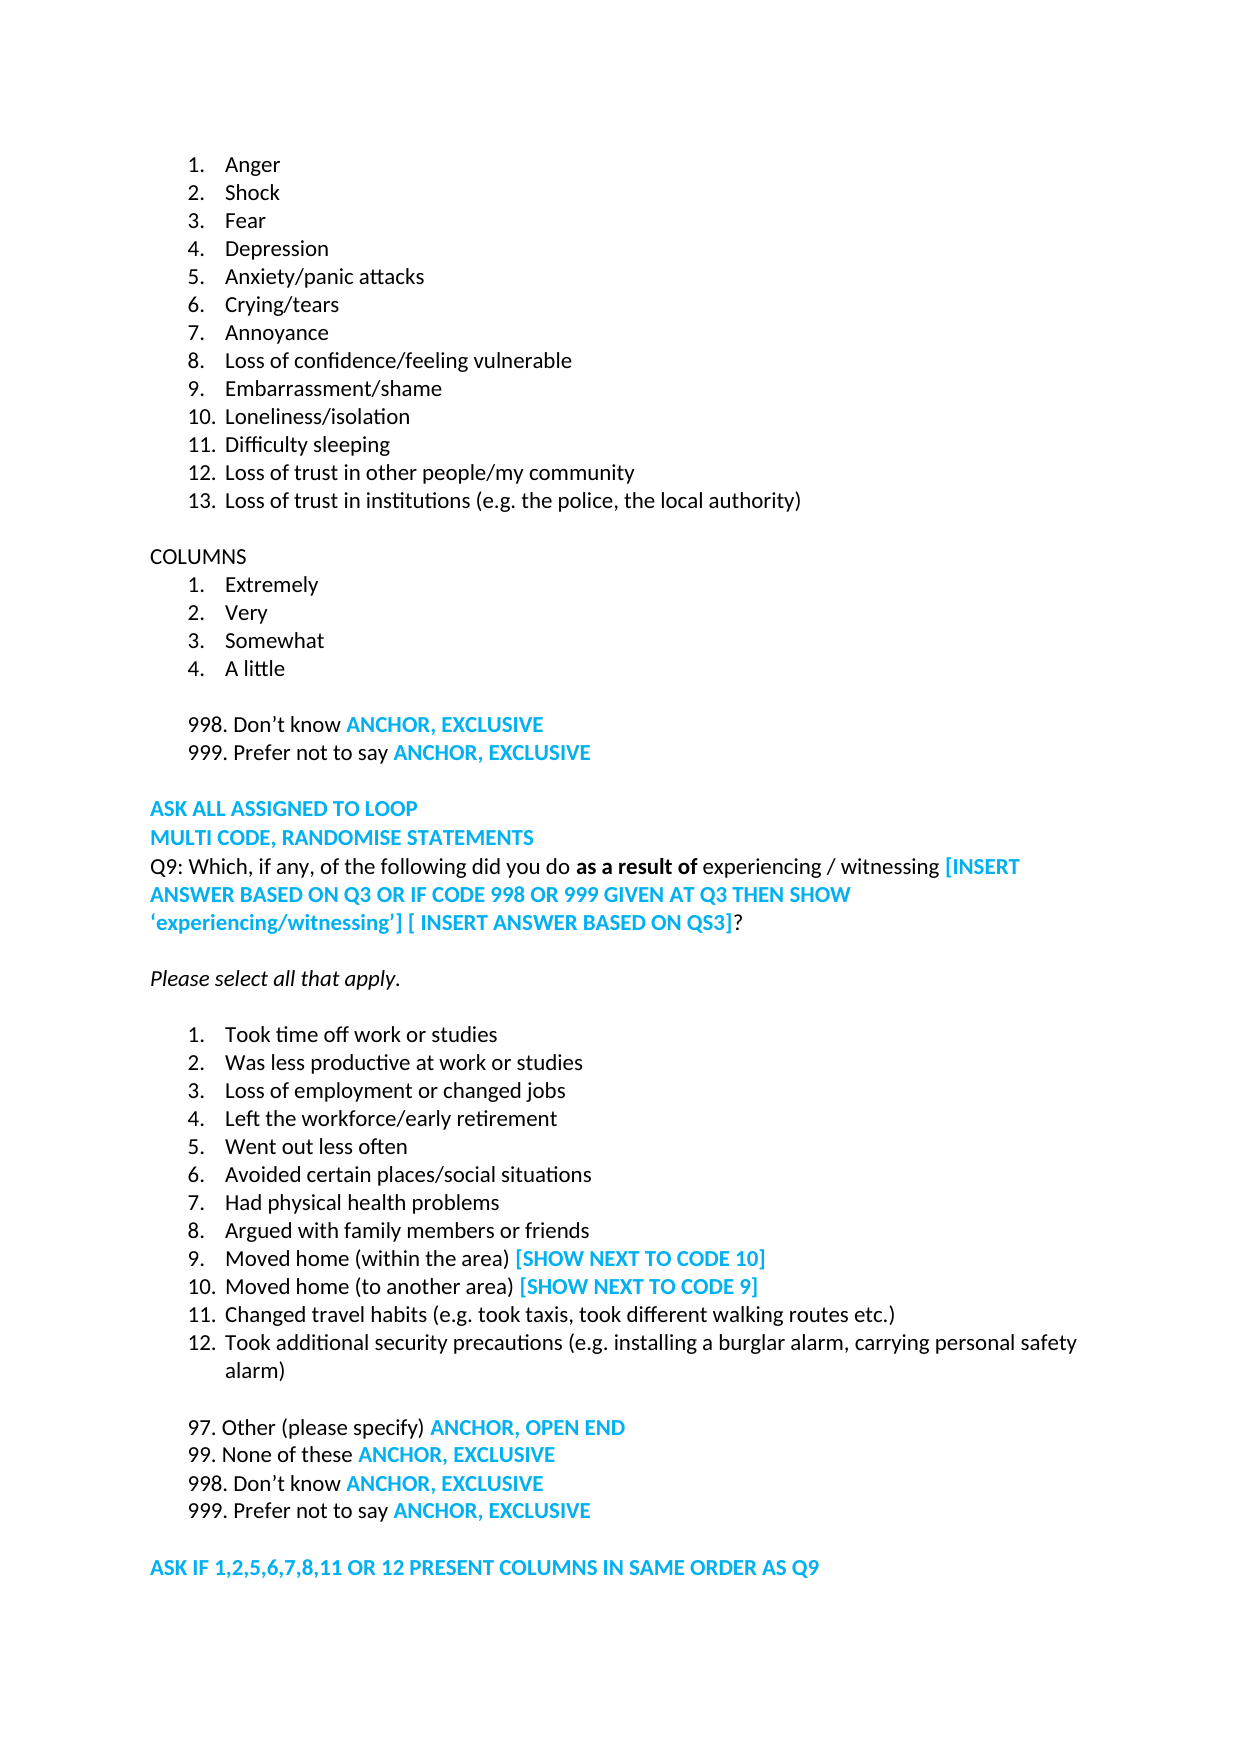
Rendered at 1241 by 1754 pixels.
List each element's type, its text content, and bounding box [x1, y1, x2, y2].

list Took time off work or studies [187, 1020, 1090, 1048]
list Moved home (within the area) [SHOW NEXT TO CODE 10] [187, 1244, 1090, 1272]
list Depression [187, 234, 1090, 262]
list Moved home (to another area) [SHOW NEXT TO CODE 9] [187, 1272, 1090, 1301]
text 998. Don’t know ANCHOR, EXCLUSIVE [150, 710, 1090, 738]
list Fear [187, 206, 1090, 234]
list Embarrassment/shame [187, 374, 1090, 402]
list A little [187, 654, 1090, 682]
list Shock [187, 178, 1090, 206]
list Loss of trust in institutions (e.g. the police, the local authority) [187, 486, 1090, 514]
list Anxiety/panic attacks [187, 262, 1090, 290]
list Loss of trust in other people/my community [187, 458, 1090, 486]
text 999. Prefer not to say ANCHOR, EXCLUSIVE [150, 1497, 1090, 1525]
list Had physical health problems [187, 1188, 1090, 1216]
list Changed travel habits (e.g. took taxis, took different walking routes etc.) [187, 1301, 1090, 1328]
list Difficulty sleeping [187, 430, 1090, 458]
text 999. Prefer not to say ANCHOR, EXCLUSIVE [150, 738, 1090, 766]
text ASK ALL ASSIGNED TO LOOP [150, 794, 1090, 822]
list Somewhat [187, 626, 1090, 654]
list Argued with family members or friends [187, 1216, 1090, 1244]
list Loneliness/isolation [187, 402, 1090, 430]
list Left the workforce/early retirement [187, 1104, 1090, 1132]
list Was less productive at work or studies [187, 1048, 1090, 1076]
text 99. None of these ANCHOR, EXCLUSIVE [187, 1441, 1090, 1469]
list Went out less often [187, 1132, 1090, 1160]
list Crying/tears [187, 290, 1090, 318]
list Loss of employment or changed jobs [187, 1076, 1090, 1104]
list Took additional security precautions (e.g. installing a burglar alarm, carrying personal safety alarm) [187, 1328, 1090, 1384]
text 97. Other (please specify) ANCHOR, OPEN END [187, 1413, 1090, 1441]
text Please select all that apply. [150, 964, 1090, 992]
list Avoided certain places/social situations [187, 1160, 1090, 1188]
list Anger [187, 150, 1090, 178]
list Extremely [187, 570, 1090, 598]
text Q9: Which, if any, of the following did you do as a result of experiencing / witnessing [INSERT ANSWER BASED ON Q3 OR IF CODE 998 OR 999 GIVEN AT Q3 THEN SHOW ‘experiencing/witnessing’] [ INSERT ANSWER BASED ON QS3]? [150, 852, 1090, 936]
text COLUMNS [150, 542, 1090, 570]
text ASK IF 1,2,5,6,7,8,11 OR 12 PRESENT COLUMNS IN SAME ORDER AS Q9 [150, 1553, 1090, 1581]
text MULTI CODE, RANDOMISE STATEMENTS [150, 823, 1090, 851]
text 998. Don’t know ANCHOR, EXCLUSIVE [187, 1469, 1090, 1497]
list Very [187, 598, 1090, 626]
list Loss of confidence/feeling vulnerable [187, 346, 1090, 374]
list Annoyance [187, 318, 1090, 346]
